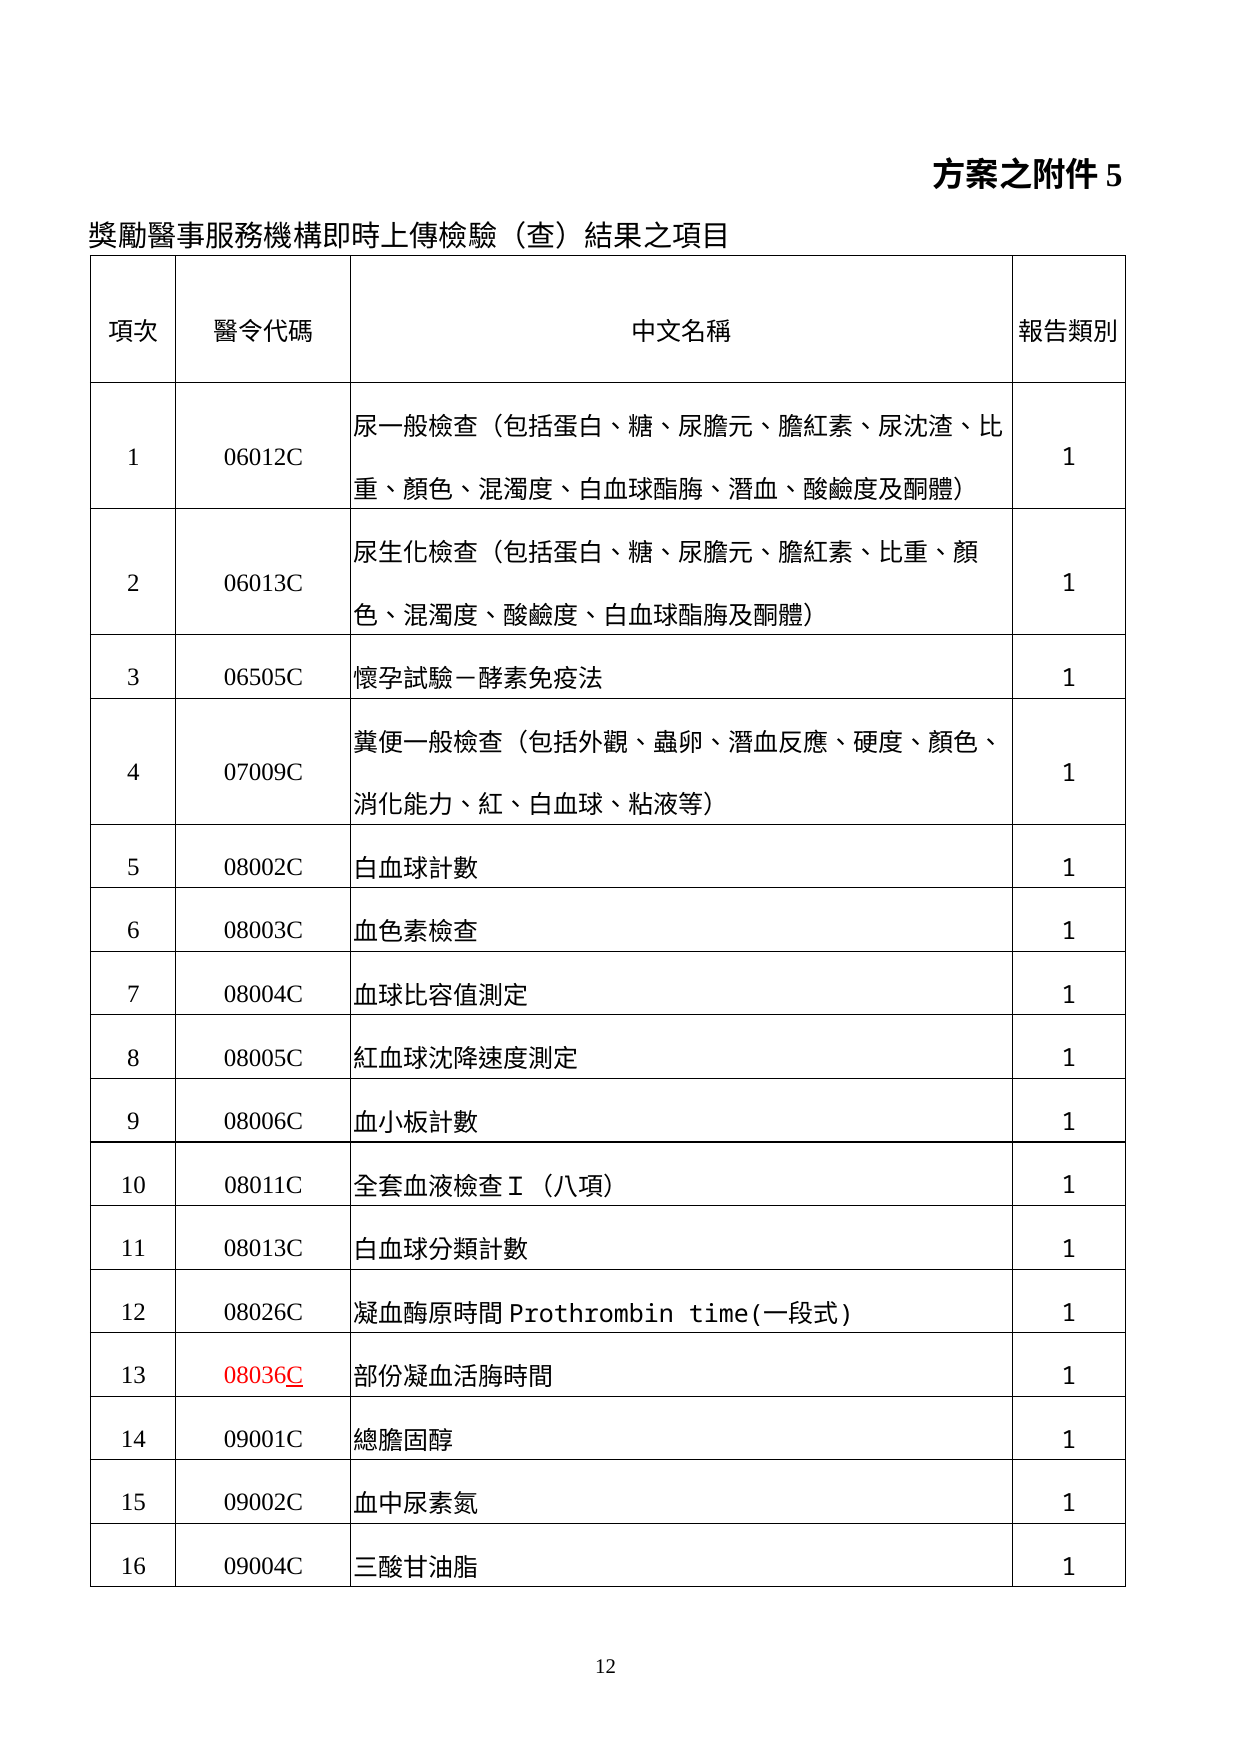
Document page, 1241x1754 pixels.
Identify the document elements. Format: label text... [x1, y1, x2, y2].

table_cell [1126, 887, 1240, 951]
table_cell 血球比容值測定 [351, 952, 1012, 1014]
table_cell 血小板計數 [351, 1079, 1012, 1141]
table_cell 懷孕試驗－酵素免疫法 [351, 635, 1012, 698]
table_header 報告類別 [1013, 256, 1125, 382]
table_cell [1126, 698, 1240, 824]
table_cell 1 [1013, 509, 1125, 634]
table_header 中文名稱 [351, 256, 1012, 382]
table_cell [1126, 824, 1240, 887]
table_cell 凝血酶原時間Prothrombin time(一段式) [351, 1270, 1012, 1332]
table_cell 16 [91, 1524, 175, 1586]
table_cell 08005C [176, 1015, 350, 1078]
table_cell 1 [1013, 383, 1125, 508]
table_cell 1 [1013, 1079, 1125, 1141]
table_cell 09002C [176, 1460, 350, 1523]
table_cell 08006C [176, 1079, 350, 1141]
table_cell [1126, 1459, 1240, 1523]
table_cell 2 [91, 509, 175, 634]
table_cell 血中尿素氮 [351, 1460, 1012, 1523]
table_cell 1 [1013, 1333, 1125, 1396]
text 獎勵醫事服務機構即時上傳檢驗（查）結果之項目 [89, 192, 1122, 255]
table_cell 8 [91, 1015, 175, 1078]
table_cell 1 [1013, 699, 1125, 824]
table_cell 07009C [176, 699, 350, 824]
table_cell 06505C [176, 635, 350, 698]
table_cell [1126, 1396, 1240, 1459]
table_cell 09004C [176, 1524, 350, 1586]
table_cell 1 [91, 383, 175, 508]
table_cell [1126, 382, 1240, 508]
table_cell [1126, 1205, 1240, 1268]
table_cell 1 [1013, 1015, 1125, 1078]
table_cell 1 [1013, 1270, 1125, 1332]
table_cell 1 [1013, 1143, 1125, 1205]
table_cell 1 [1013, 1397, 1125, 1459]
table_cell 08013C [176, 1206, 350, 1268]
text 方案之附件5 [89, 130, 1122, 192]
table_cell [1126, 1269, 1240, 1332]
table_cell 紅血球沈降速度測定 [351, 1015, 1012, 1078]
table_cell 1 [1013, 888, 1125, 951]
table_cell 1 [1013, 952, 1125, 1014]
table_cell 總膽固醇 [351, 1397, 1012, 1459]
table_cell 11 [91, 1206, 175, 1268]
table_cell 血色素檢查 [351, 888, 1012, 951]
table_cell 三酸甘油脂 [351, 1524, 1012, 1586]
table_cell [1126, 1332, 1240, 1396]
table_cell [1126, 1078, 1240, 1141]
table_cell 3 [91, 635, 175, 698]
table_cell [1126, 319, 1240, 382]
table_cell 1 [1013, 1206, 1125, 1268]
table_cell 1 [1013, 1460, 1125, 1523]
table_cell 全套血液檢查Ｉ（八項） [351, 1143, 1012, 1205]
table_cell 尿一般檢查（包括蛋白、糖、尿膽元、膽紅素、尿沈渣、比重、顏色、混濁度、白血球酯脢、潛血、酸鹼度及酮體） [351, 383, 1012, 508]
table_cell [1126, 1141, 1240, 1205]
table_cell 1 [1013, 1524, 1125, 1586]
table_cell 08036C [176, 1333, 350, 1396]
table_cell 1 [1013, 635, 1125, 698]
table_cell 10 [91, 1143, 175, 1205]
table_header 醫令代碼 [176, 256, 350, 382]
table_cell 白血球計數 [351, 825, 1012, 887]
table_cell 9 [91, 1079, 175, 1141]
table_cell [1126, 508, 1240, 634]
table_cell 08002C [176, 825, 350, 887]
table_cell 白血球分類計數 [351, 1206, 1012, 1268]
table_cell 06013C [176, 509, 350, 634]
table_cell 08011C [176, 1143, 350, 1205]
table_cell 14 [91, 1397, 175, 1459]
table_cell 1 [1013, 825, 1125, 887]
table_cell [1126, 1014, 1240, 1078]
table_cell 15 [91, 1460, 175, 1523]
table_cell 08004C [176, 952, 350, 1014]
table_cell 06012C [176, 383, 350, 508]
table_cell [1126, 951, 1240, 1014]
table_cell 6 [91, 888, 175, 951]
table_cell 4 [91, 699, 175, 824]
table_cell 08026C [176, 1270, 350, 1332]
table_cell 13 [91, 1333, 175, 1396]
table_cell 部份凝血活脢時間 [351, 1333, 1012, 1396]
table_cell 糞便一般檢查（包括外觀、蟲卵、潛血反應、硬度、顏色、消化能力、紅、白血球、粘液等） [351, 699, 1012, 824]
table_header [1126, 255, 1240, 318]
table_cell [1126, 1523, 1240, 1586]
table_cell 7 [91, 952, 175, 1014]
table_cell 5 [91, 825, 175, 887]
table_cell 09001C [176, 1397, 350, 1459]
table_cell 12 [91, 1270, 175, 1332]
table_cell 08003C [176, 888, 350, 951]
table_cell 尿生化檢查（包括蛋白、糖、尿膽元、膽紅素、比重、顏色、混濁度、酸鹼度、白血球酯脢及酮體） [351, 509, 1012, 634]
table_header 項次 [91, 256, 175, 382]
table_cell [1126, 634, 1240, 698]
